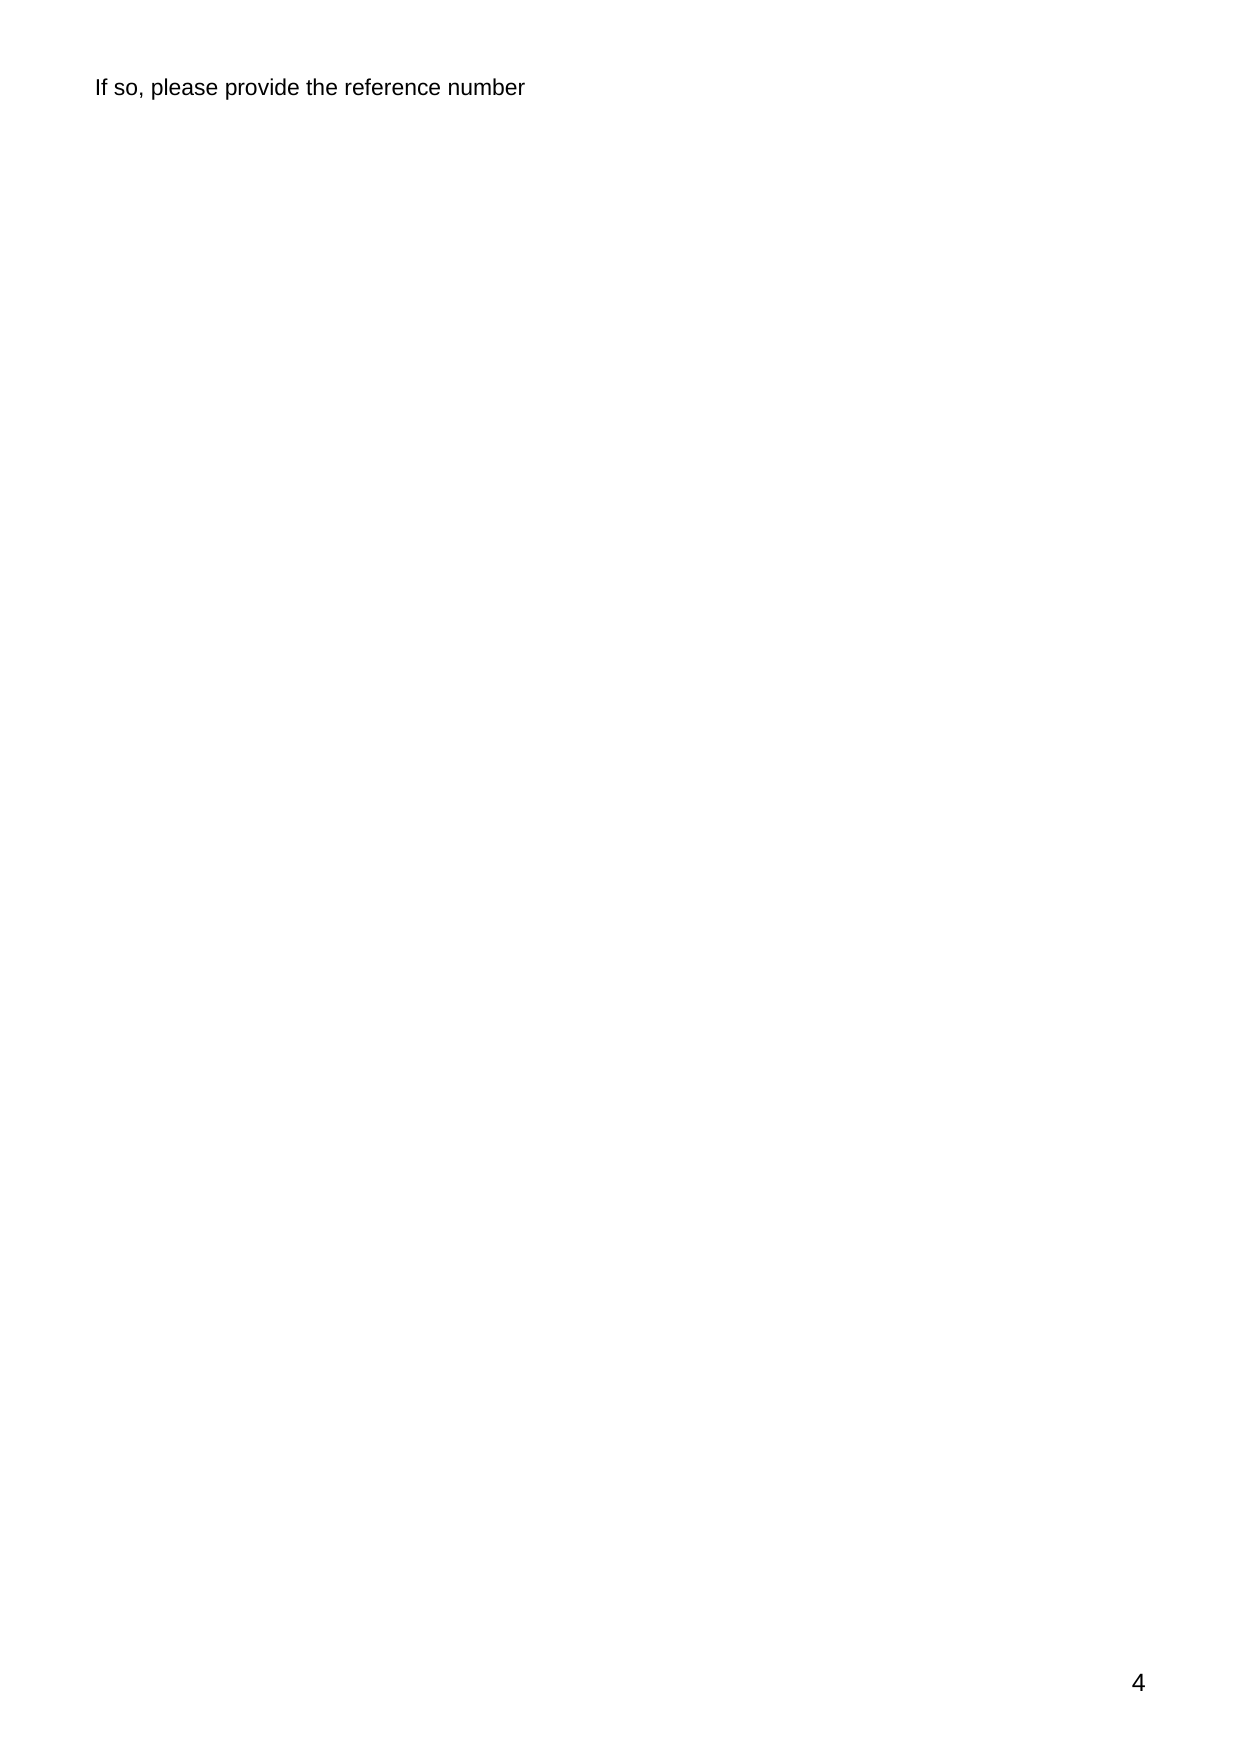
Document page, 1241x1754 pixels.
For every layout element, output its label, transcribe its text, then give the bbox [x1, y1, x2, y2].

text If so, please provide the reference number [94, 74, 1146, 100]
